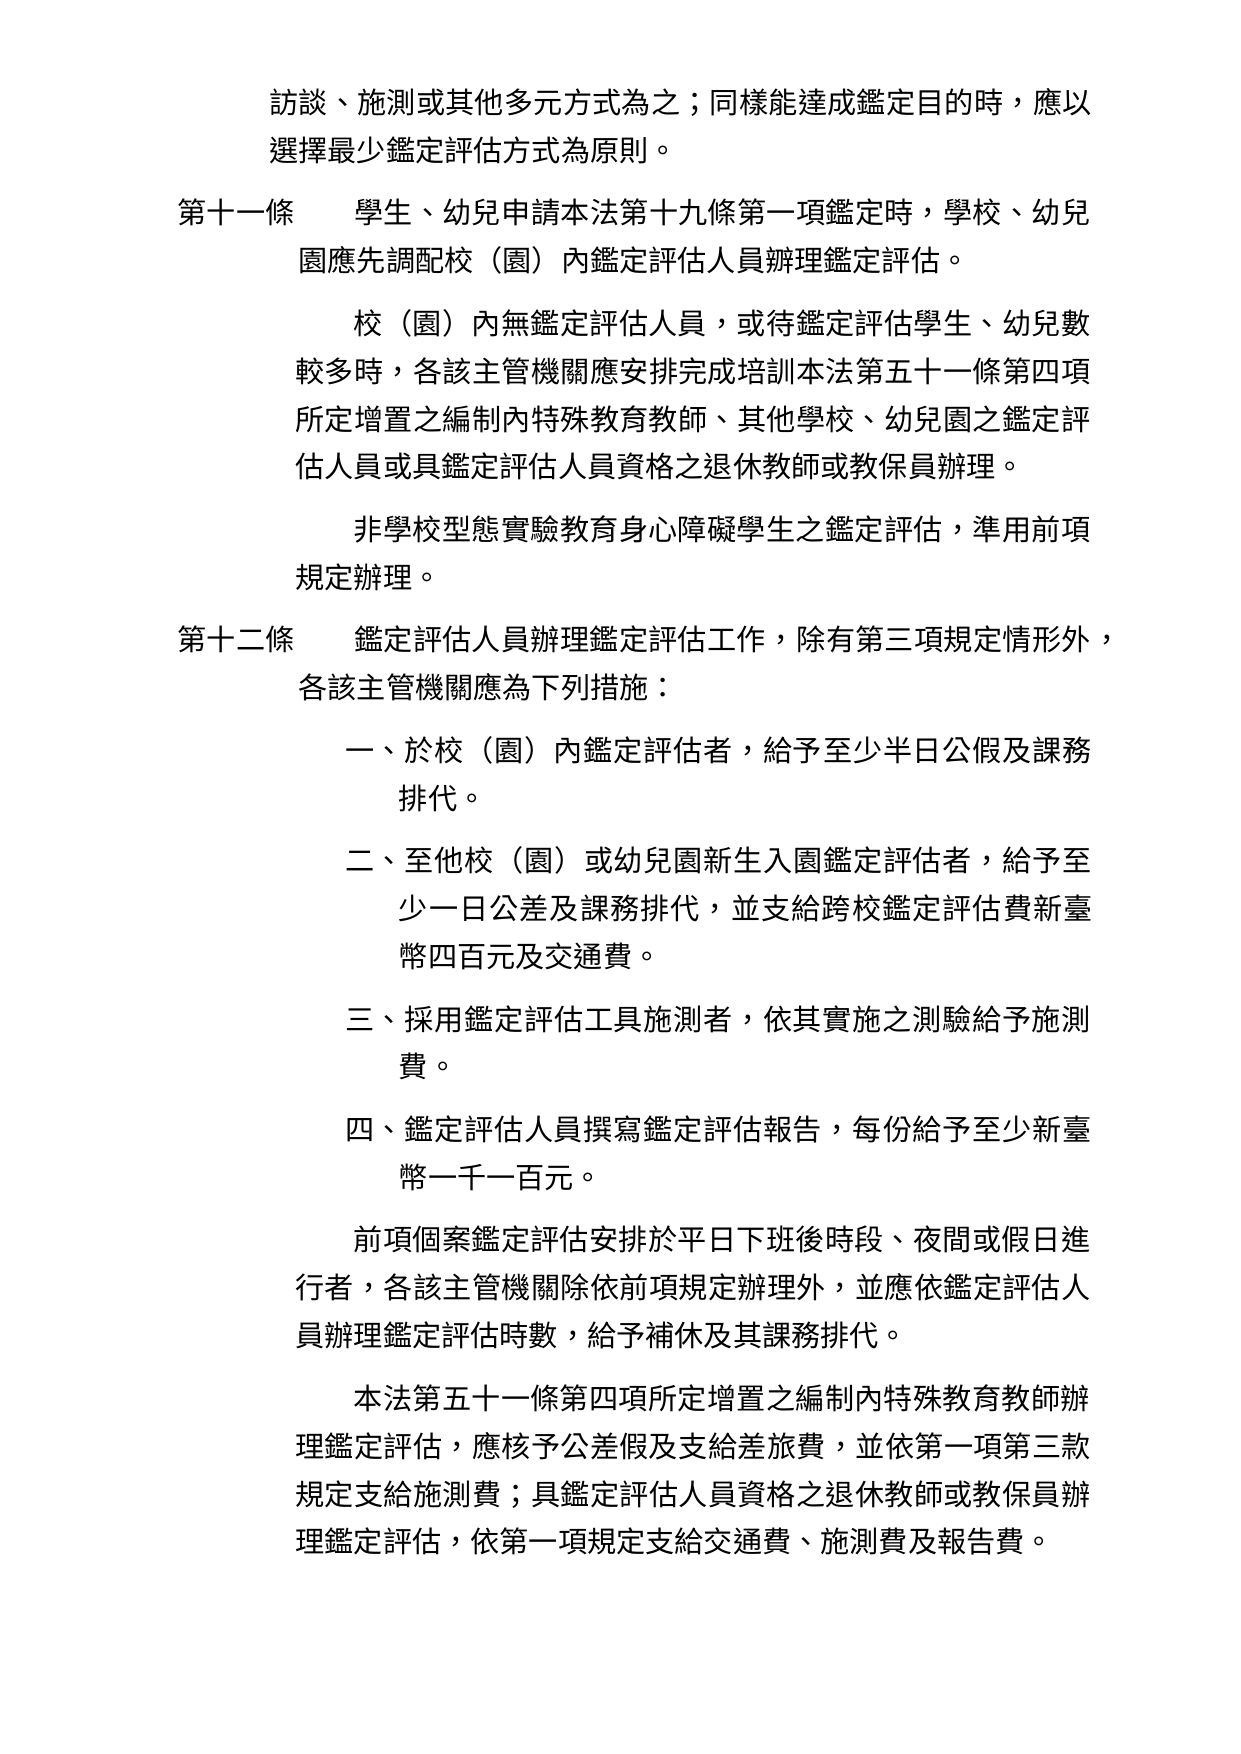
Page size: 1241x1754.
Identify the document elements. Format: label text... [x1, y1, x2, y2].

text 四、鑑定評估人員撰寫鑑定評估報告，每份給予至少新臺幣一千一百元。 [345, 1102, 1092, 1198]
text 訪談、施測或其他多元方式為之；同樣能達成鑑定目的時，應以選擇最少鑑定評估方式為原則。 [269, 75, 1092, 171]
text 前項個案鑑定評估安排於平日下班後時段、夜間或假日進行者，各該主管機關除依前項規定辦理外，並應依鑑定評估人員辦理鑑定評估時數，給予補休及其課務排代。 [295, 1212, 1092, 1356]
text 校（園）內無鑑定評估人員，或待鑑定評估學生、幼兒數較多時，各該主管機關應安排完成培訓本法第五十一條第四項所定增置之編制內特殊教育教師、其他學校、幼兒園之鑑定評估人員或具鑑定評估人員資格之退休教師或教保員辦理。 [295, 296, 1092, 487]
text 非學校型態實驗教育身心障礙學生之鑑定評估，準用前項規定辦理。 [295, 502, 1092, 598]
text 三、採用鑑定評估工具施測者，依其實施之測驗給予施測費。 [345, 992, 1092, 1087]
text 本法第五十一條第四項所定增置之編制內特殊教育教師辦理鑑定評估，應核予公差假及支給差旅費，並依第一項第三款規定支給施測費；具鑑定評估人員資格之退休教師或教保員辦理鑑定評估，依第一項規定支給交通費、施測費及報告費。 [295, 1371, 1092, 1562]
text 二、至他校（園）或幼兒園新生入園鑑定評估者，給予至少一日公差及課務排代，並支給跨校鑑定評估費新臺幣四百元及交通費。 [345, 833, 1092, 977]
text 第十二條 鑑定評估人員辦理鑑定評估工作，除有第三項規定情形外，各該主管機關應為下列措施： [177, 612, 1092, 708]
text 一、於校（園）內鑑定評估者，給予至少半日公假及課務排代。 [345, 723, 1092, 819]
text 第十一條 學生、幼兒申請本法第十九條第一項鑑定時，學校、幼兒園應先調配校（園）內鑑定評估人員辧理鑑定評估。 [177, 185, 1092, 281]
